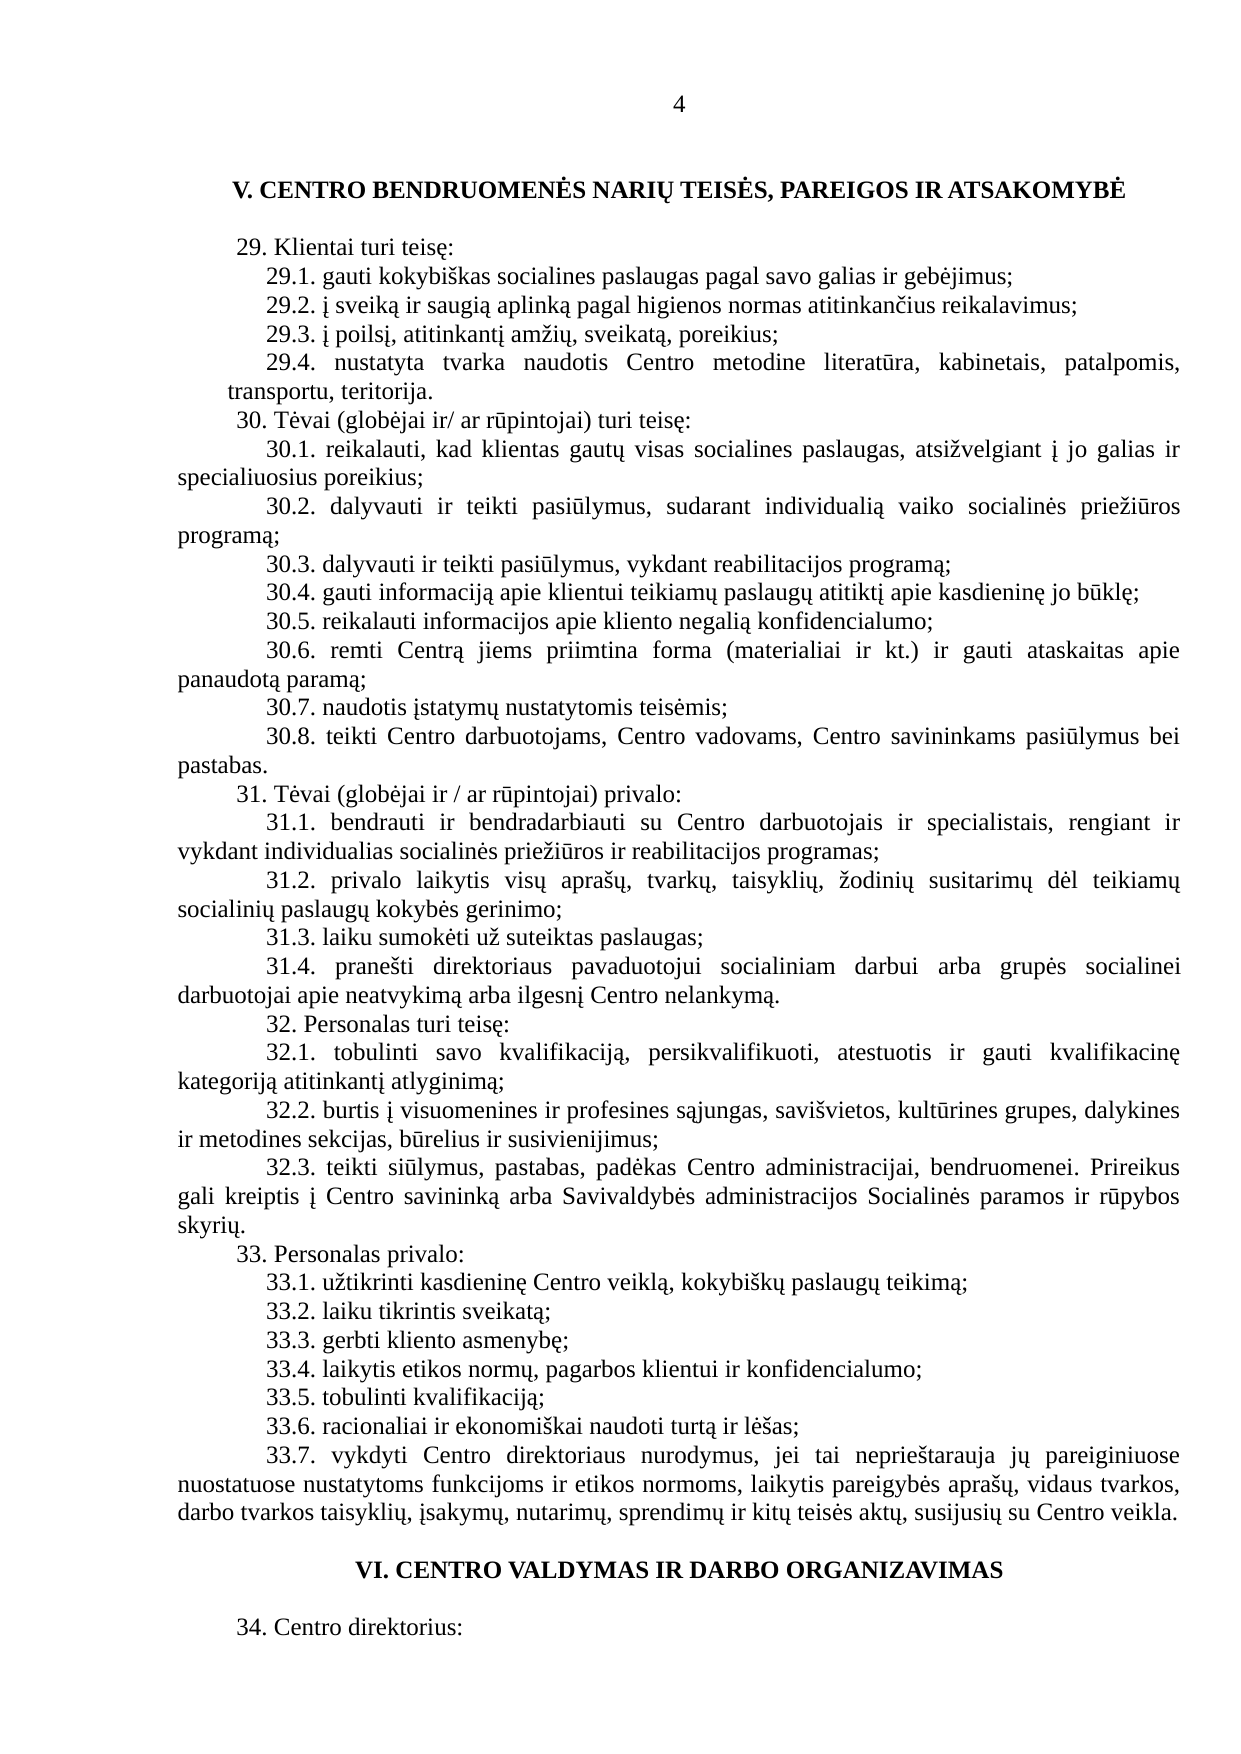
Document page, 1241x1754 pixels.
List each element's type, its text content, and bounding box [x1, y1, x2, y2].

text 30.5. reikalauti informacijos apie kliento negalią konfidencialumo; [177, 606, 1181, 635]
text 29.3. į poilsį, atitinkantį amžių, sveikatą, poreikius; [227, 319, 1181, 347]
text 30.7. naudotis įstatymų nustatytomis teisėmis; [177, 692, 1181, 721]
text V. CENTRO BENDRUOMENĖS NARIŲ TEISĖS, PAREIGOS IR ATSAKOMYBĖ [177, 175, 1181, 204]
text 33.7. vykdyti Centro direktoriaus nurodymus, jei tai neprieštarauja jų pareiginiuose nuostatuose nustatytoms funkcijoms ir etikos normoms, laikytis pareigybės aprašų, vidaus tvarkos, darbo tvarkos taisyklių, įsakymų, nutarimų, sprendimų ir kitų teisės aktų, susijusių su Centro veikla. [177, 1440, 1181, 1526]
text 32.2. burtis į visuomenines ir profesines sąjungas, savišvietos, kultūrines grupes, dalykines ir metodines sekcijas, būrelius ir susivienijimus; [177, 1095, 1181, 1152]
text 34. Centro direktorius: [177, 1612, 1181, 1641]
text 32. Personalas turi teisę: [177, 1009, 1181, 1037]
text 31. Tėvai (globėjai ir / ar rūpintojai) privalo: [177, 779, 1181, 807]
text 29.4. nustatyta tvarka naudotis Centro metodine literatūra, kabinetais, patalpomis, transportu, teritorija. [227, 347, 1181, 405]
text 31.4. pranešti direktoriaus pavaduotojui socialiniam darbui arba grupės socialinei darbuotojai apie neatvykimą arba ilgesnį Centro nelankymą. [177, 951, 1181, 1009]
text 30.8. teikti Centro darbuotojams, Centro vadovams, Centro savininkams pasiūlymus bei pastabas. [177, 721, 1181, 779]
text 29.2. į sveiką ir saugią aplinką pagal higienos normas atitinkančius reikalavimus; [227, 290, 1181, 319]
text 30.6. remti Centrą jiems priimtina forma (materialiai ir kt.) ir gauti ataskaitas apie panaudotą paramą; [177, 635, 1181, 692]
text 33. Personalas privalo: [177, 1239, 1181, 1267]
text 29. Klientai turi teisę: [177, 232, 1181, 261]
text 30.2. dalyvauti ir teikti pasiūlymus, sudarant individualią vaiko socialinės priežiūros programą; [177, 491, 1181, 549]
text 33.3. gerbti kliento asmenybę; [227, 1325, 1181, 1354]
text 32.1. tobulinti savo kvalifikaciją, persikvalifikuoti, atestuotis ir gauti kvalifikacinę kategoriją atitinkantį atlyginimą; [177, 1037, 1181, 1095]
text 31.2. privalo laikytis visų aprašų, tvarkų, taisyklių, žodinių susitarimų dėl teikiamų socialinių paslaugų kokybės gerinimo; [177, 865, 1181, 922]
text 29.1. gauti kokybiškas socialines paslaugas pagal savo galias ir gebėjimus; [227, 261, 1181, 290]
text 30.4. gauti informaciją apie klientui teikiamų paslaugų atitiktį apie kasdieninę jo būklę; [177, 577, 1181, 606]
text 33.1. užtikrinti kasdieninę Centro veiklą, kokybiškų paslaugų teikimą; [227, 1267, 1181, 1296]
text 30. Tėvai (globėjai ir/ ar rūpintojai) turi teisę: [177, 405, 1181, 434]
text 33.2. laiku tikrintis sveikatą; [227, 1296, 1181, 1325]
text 31.3. laiku sumokėti už suteiktas paslaugas; [177, 922, 1181, 951]
text 33.5. tobulinti kvalifikaciją; [227, 1382, 1181, 1411]
text 32.3. teikti siūlymus, pastabas, padėkas Centro administracijai, bendruomenei. Prireikus gali kreiptis į Centro savininką arba Savivaldybės administracijos Socialinės paramos ir rūpybos skyrių. [177, 1152, 1181, 1239]
text 31.1. bendrauti ir bendradarbiauti su Centro darbuotojais ir specialistais, rengiant ir vykdant individualias socialinės priežiūros ir reabilitacijos programas; [177, 807, 1181, 865]
text VI. CENTRO VALDYMAS IR DARBO ORGANIZAVIMAS [177, 1555, 1181, 1584]
text 33.4. laikytis etikos normų, pagarbos klientui ir konfidencialumo; [227, 1354, 1181, 1382]
text 33.6. racionaliai ir ekonomiškai naudoti turtą ir lėšas; [227, 1411, 1181, 1440]
text 30.1. reikalauti, kad klientas gautų visas socialines paslaugas, atsižvelgiant į jo galias ir specialiuosius poreikius; [177, 434, 1181, 491]
text 30.3. dalyvauti ir teikti pasiūlymus, vykdant reabilitacijos programą; [177, 549, 1181, 577]
